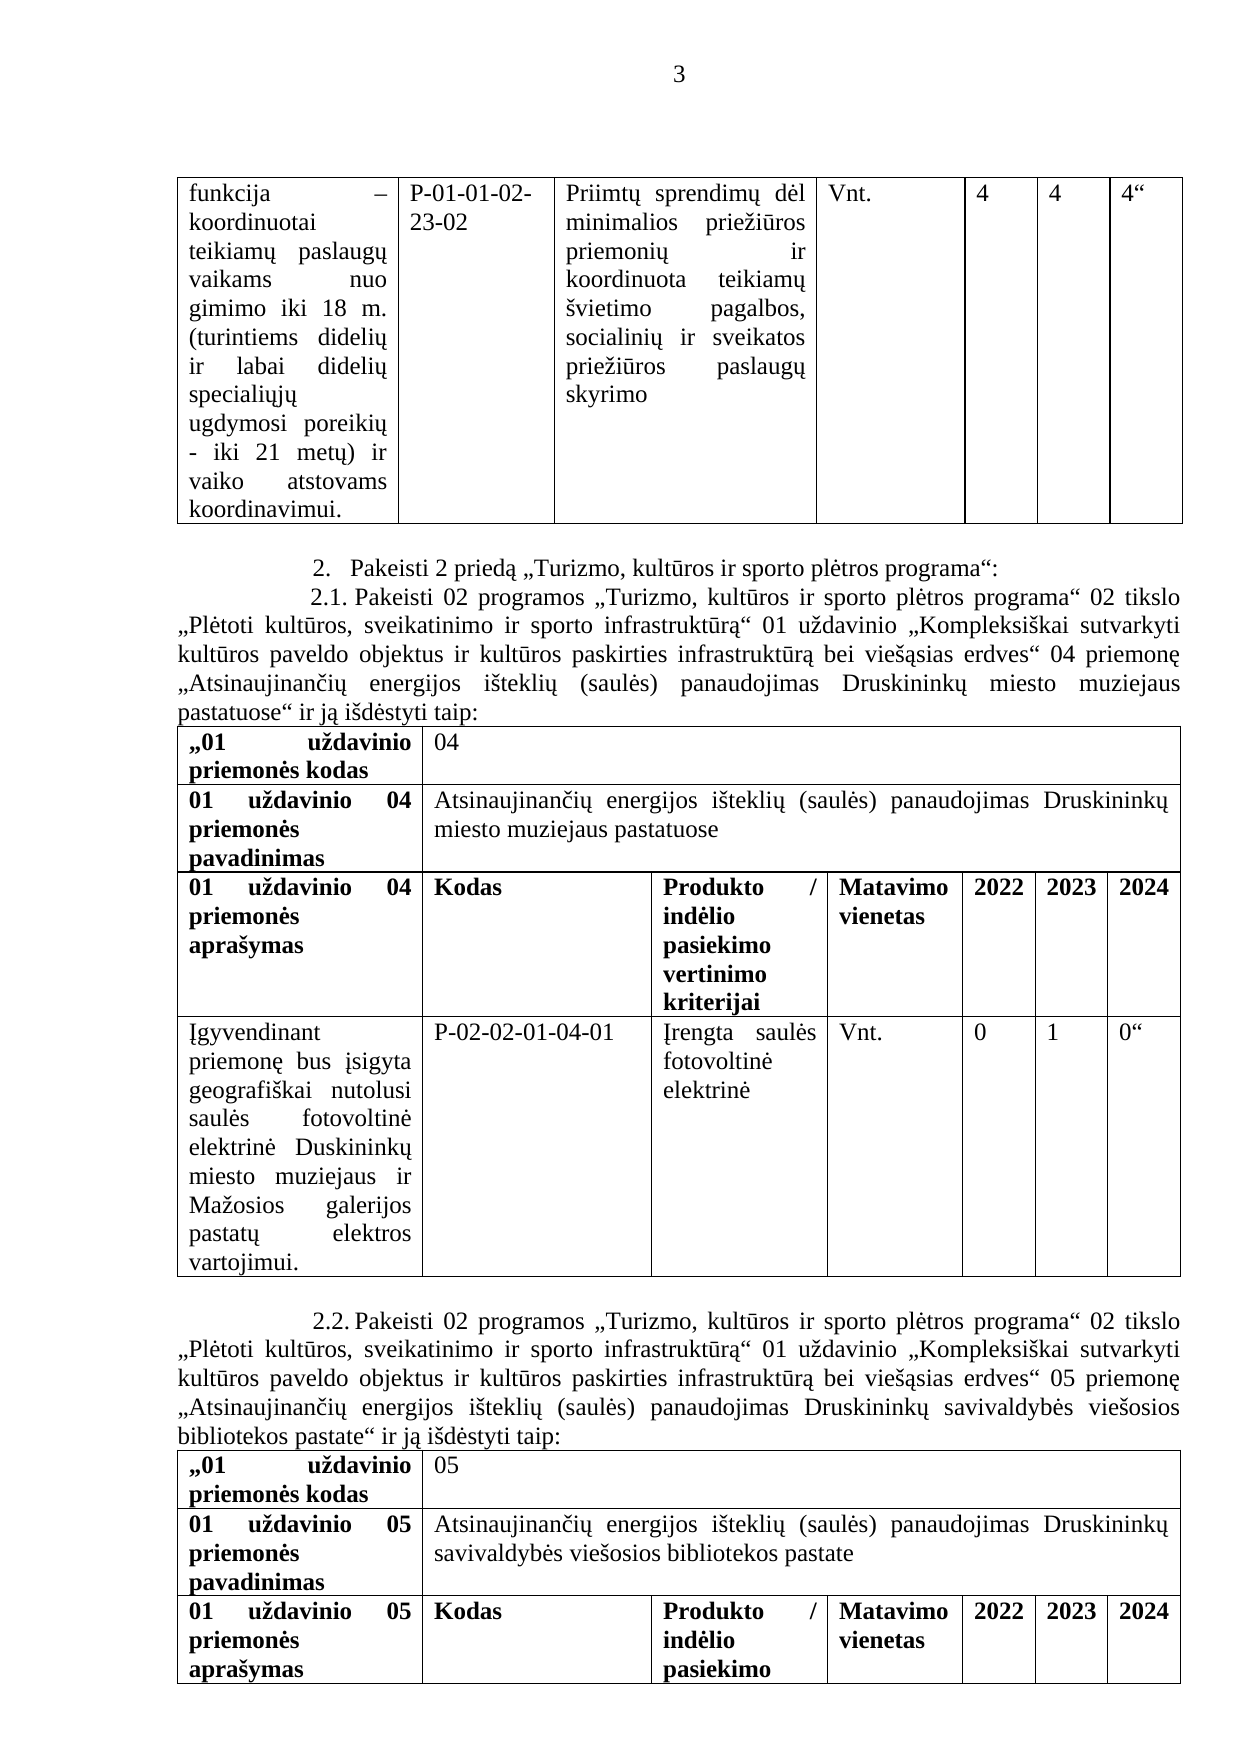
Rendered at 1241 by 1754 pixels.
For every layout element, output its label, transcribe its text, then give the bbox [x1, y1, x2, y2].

table_cell 2023 [1036, 873, 1107, 1016]
table_cell 4 [1038, 178, 1109, 523]
table_cell Priimtų sprendimų dėl minimalios priežiūros priemonių ir koordinuota teikiamų švietimo pagalbos, socialinių ir sveikatos priežiūros paslaugų skyrimo [555, 178, 816, 523]
text 2. Pakeisti 2 priedą „Turizmo, kultūros ir sporto plėtros programa“: [312, 553, 1181, 582]
table_cell Produkto / indėlio pasiekimo vertinimo kriterijai [652, 873, 827, 1016]
table_cell Kodas [423, 1596, 651, 1683]
table_cell Atsinaujinančių energijos išteklių (saulės) panaudojimas Druskininkų miesto muziejaus pastatuose [423, 785, 1180, 871]
table_cell 0 [963, 1017, 1035, 1276]
table_cell 4“ [1111, 178, 1182, 523]
table_cell 1 [1036, 1017, 1107, 1276]
table_cell Matavimo vienetas [828, 1596, 962, 1683]
table_cell 01 uždavinio 05 priemonės pavadinimas [178, 1509, 422, 1595]
table_cell P-02-02-01-04-01 [423, 1017, 651, 1276]
table_cell 4 [966, 178, 1037, 523]
table_cell Kodas [423, 873, 651, 1016]
text 2.2. Pakeisti 02 programos „Turizmo, kultūros ir sporto plėtros programa“ 02 tikslo „Plėtoti kultūros, sveikatinimo ir sporto infrastruktūrą“ 01 uždavinio „Kompleksiškai sutvarkyti kultūros paveldo objektus ir kultūros paskirties infrastruktūrą bei viešąsias erdves“ 05 priemonę „Atsinaujinančių energijos išteklių (saulės) panaudojimas Druskininkų savivaldybės viešosios bibliotekos pastate“ ir ją išdėstyti taip: [177, 1306, 1181, 1449]
table_header „01 uždavinio priemonės kodas [178, 1451, 422, 1508]
table_cell 2022 [963, 1596, 1035, 1683]
table_cell 01 uždavinio 04 priemonės aprašymas [178, 873, 422, 1016]
table_header 05 [423, 1451, 1180, 1508]
table_cell P-01-01-02-23-02 [399, 178, 554, 523]
text 2.1. Pakeisti 02 programos „Turizmo, kultūros ir sporto plėtros programa“ 02 tikslo „Plėtoti kultūros, sveikatinimo ir sporto infrastruktūrą“ 01 uždavinio „Kompleksiškai sutvarkyti kultūros paveldo objektus ir kultūros paskirties infrastruktūrą bei viešąsias erdves“ 04 priemonę „Atsinaujinančių energijos išteklių (saulės) panaudojimas Druskininkų miesto muziejaus pastatuose“ ir ją išdėstyti taip: [177, 582, 1181, 726]
table_cell 2024 [1108, 1596, 1180, 1683]
table_cell 2022 [963, 873, 1035, 1016]
table_cell 01 uždavinio 04 priemonės pavadinimas [178, 785, 422, 871]
table_cell Produkto / indėlio pasiekimo [652, 1596, 827, 1683]
table_cell 01 uždavinio 05 priemonės aprašymas [178, 1596, 422, 1683]
table_cell Matavimo vienetas [828, 873, 962, 1016]
table_cell Vnt. [828, 1017, 962, 1276]
table_cell Atsinaujinančių energijos išteklių (saulės) panaudojimas Druskininkų savivaldybės viešosios bibliotekos pastate [423, 1509, 1180, 1595]
table_header 04 [423, 727, 1180, 784]
table_cell funkcija – koordinuotai teikiamų paslaugų vaikams nuo gimimo iki 18 m. (turintiems didelių ir labai didelių specialiųjų ugdymosi poreikių - iki 21 metų) ir vaiko atstovams koordinavimui. [178, 178, 398, 523]
table_cell Įgyvendinant priemonę bus įsigyta geografiškai nutolusi saulės fotovoltinė elektrinė Duskininkų miesto muziejaus ir Mažosios galerijos pastatų elektros vartojimui. [178, 1017, 422, 1276]
table_cell 2023 [1036, 1596, 1107, 1683]
table_cell 2024 [1108, 873, 1180, 1016]
table_header „01 uždavinio priemonės kodas [178, 727, 422, 784]
table_cell Vnt. [817, 178, 964, 523]
table_cell 0“ [1108, 1017, 1180, 1276]
table_cell Įrengta saulės fotovoltinė elektrinė [652, 1017, 827, 1276]
